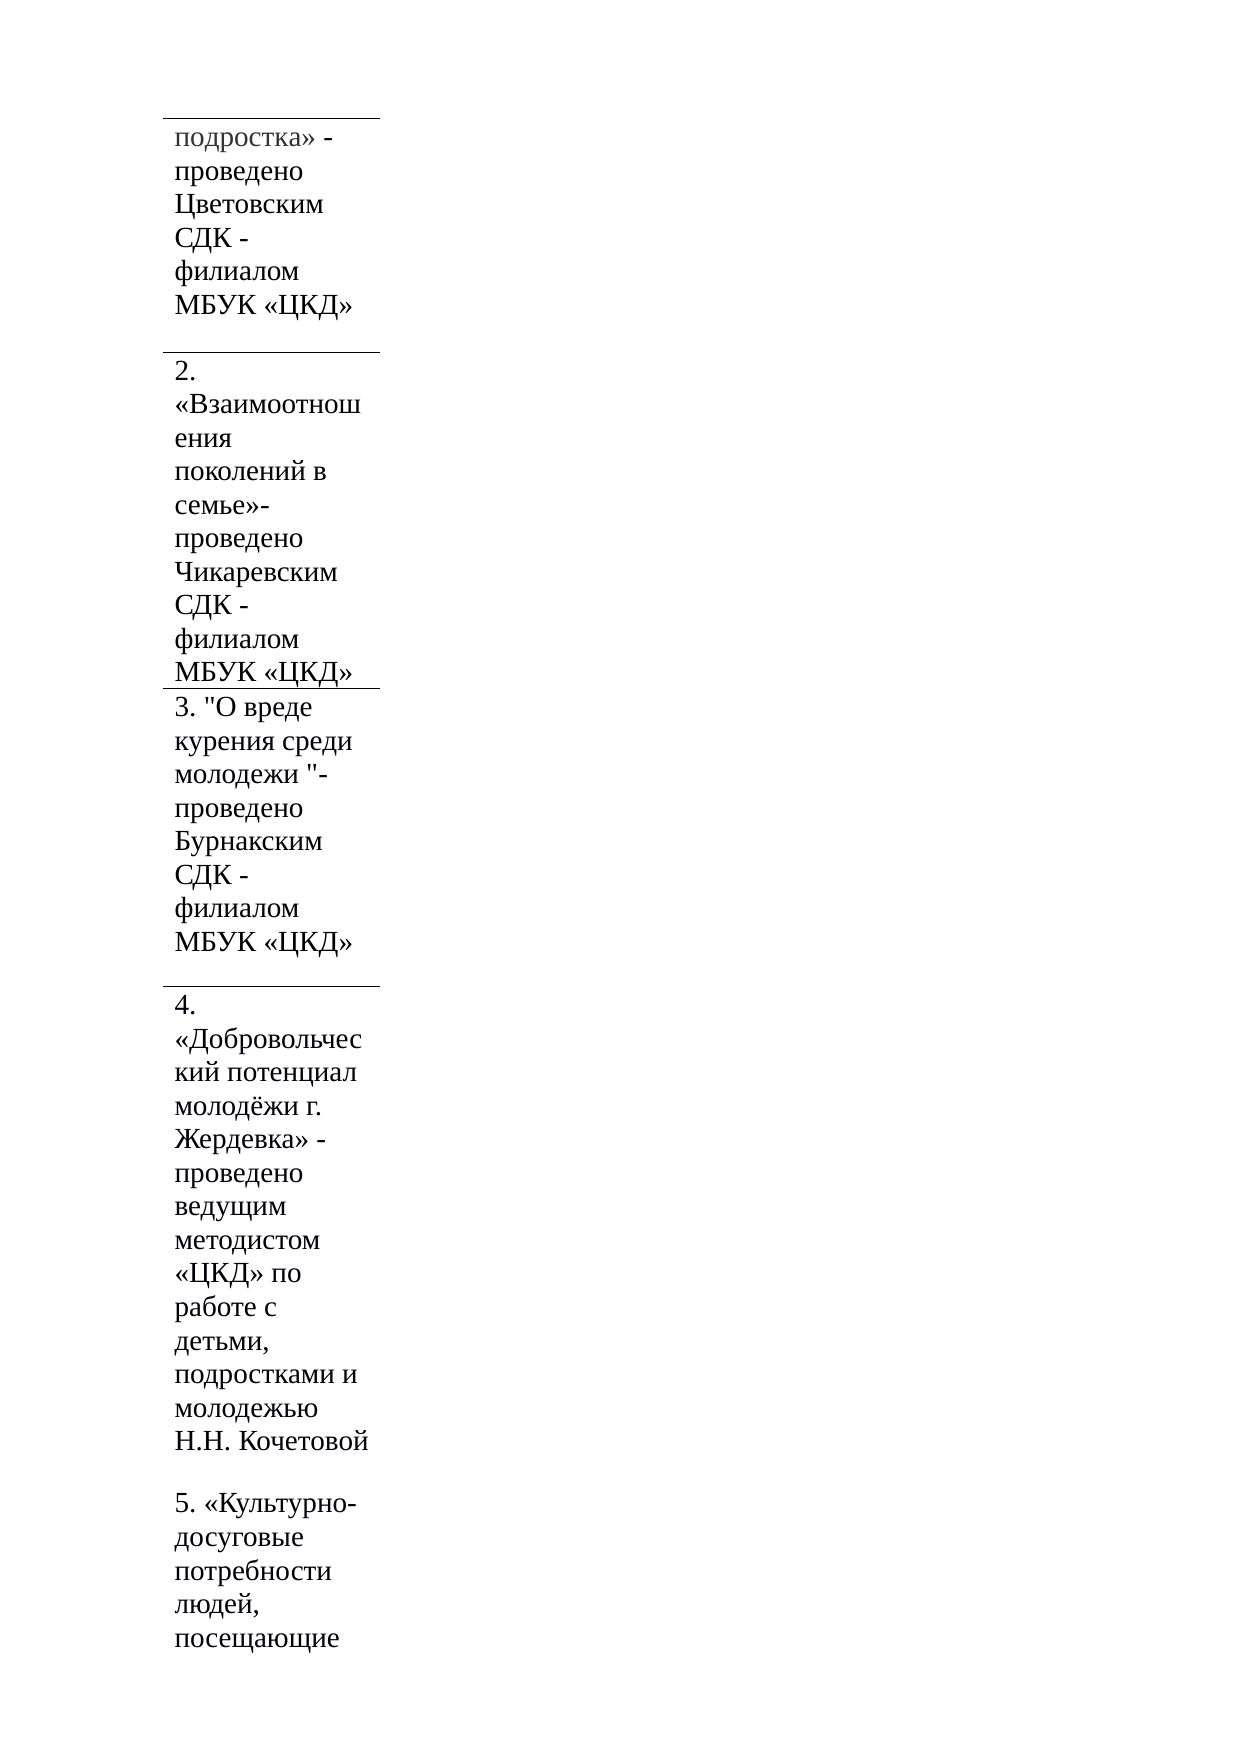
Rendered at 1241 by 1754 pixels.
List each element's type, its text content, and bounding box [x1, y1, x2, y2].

table_cell 4. «Добровольческий потенциал молодёжи г. Жердевка» -проведено ведущим методистом «ЦКД» по работе с детьми, подростками и молодежью Н.Н. Кочетовой 5. «Культурно-досуговые потребности людей, посещающие [163, 987, 380, 1653]
table_cell [149, 352, 162, 688]
table_cell [149, 118, 162, 352]
table_cell [149, 688, 162, 986]
table_cell 1. «Социальные сети в жизни современного подростка» -проведено Цветовским СДК -филиалом МБУК «ЦКД» [163, 119, 380, 352]
table_cell 2. «Взаимоотношения поколений в семье»- проведено Чикаревским СДК -филиалом МБУК «ЦКД» [163, 353, 380, 688]
table_cell 3. "О вреде курения среди молодежи "- проведено Бурнакским СДК -филиалом МБУК «ЦКД» [163, 689, 380, 986]
table_cell [149, 986, 162, 1653]
